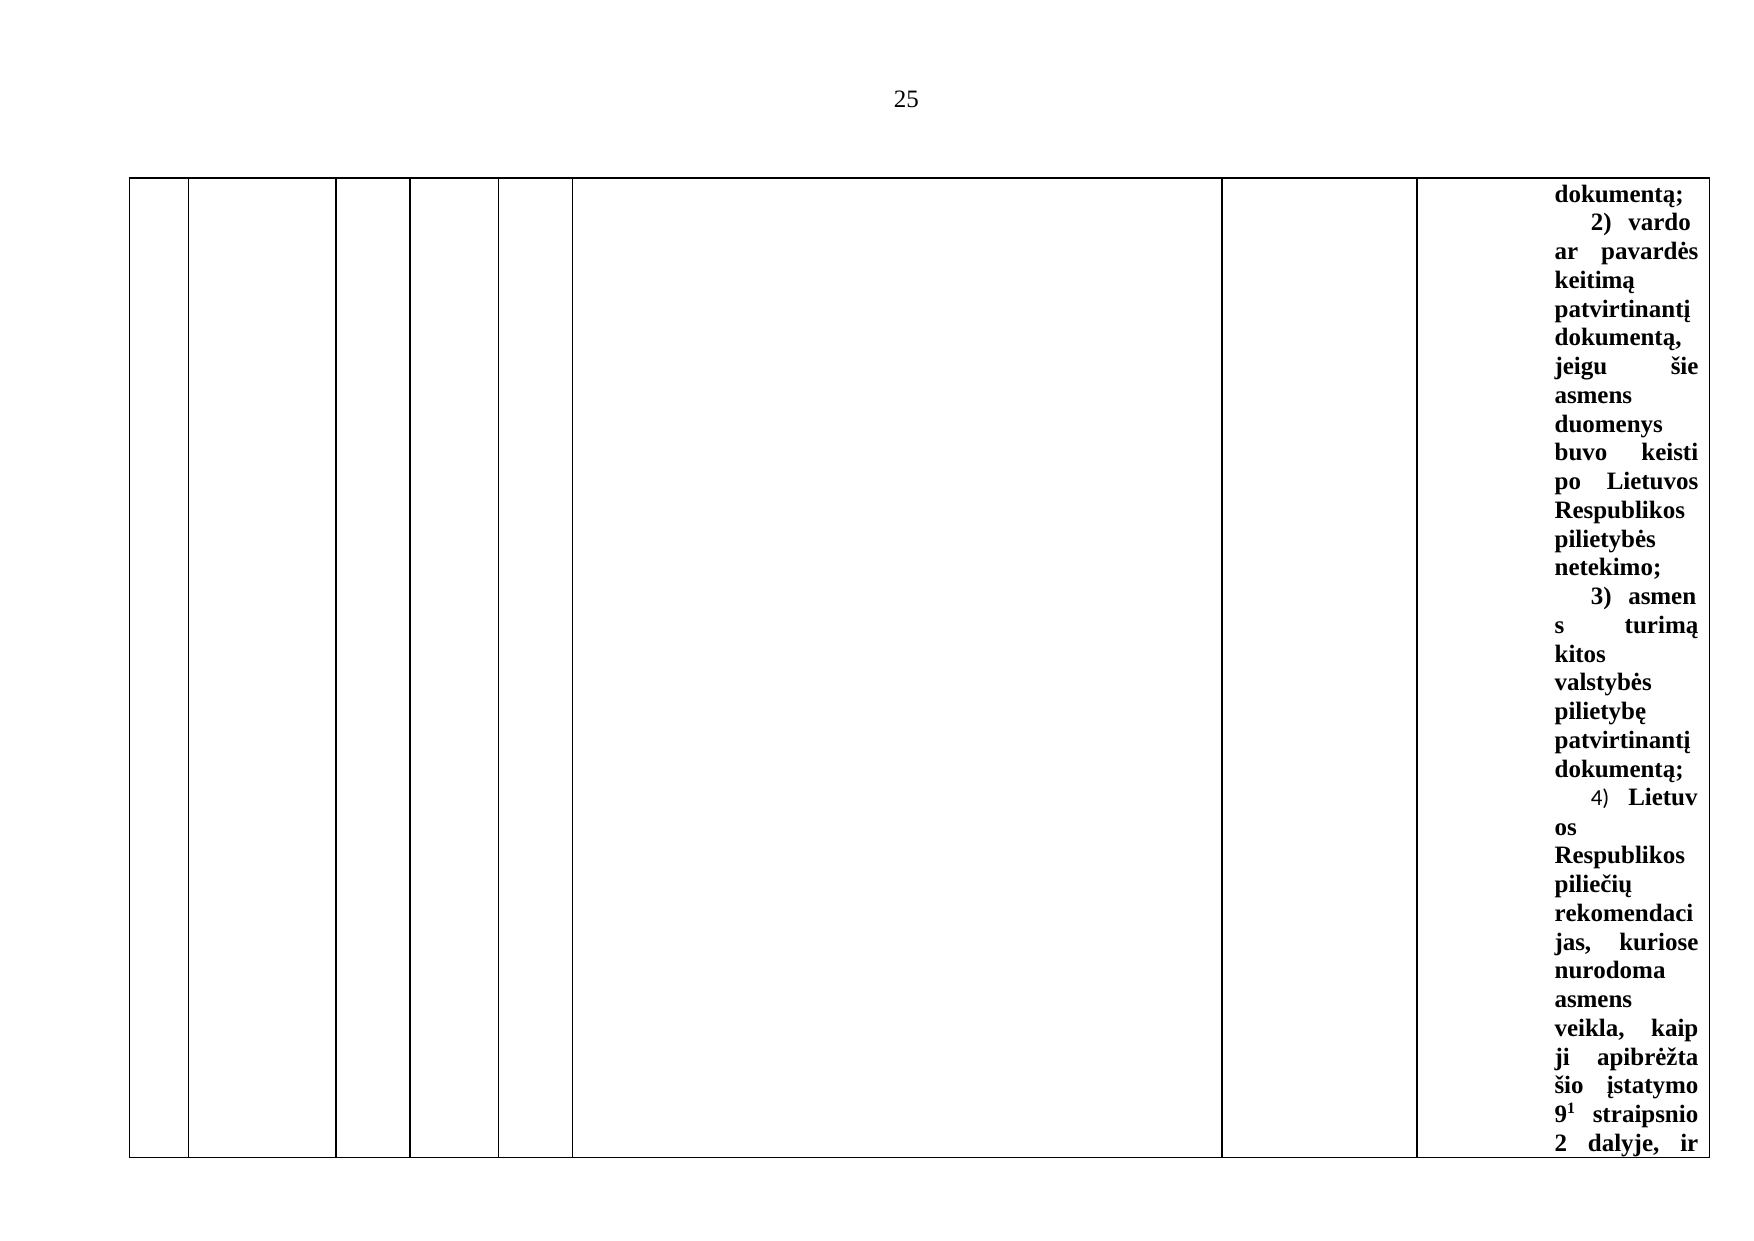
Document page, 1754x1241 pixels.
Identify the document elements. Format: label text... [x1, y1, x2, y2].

table_cell [1223, 179, 1416, 1157]
table_cell [499, 179, 572, 1157]
table_cell Patikslinti projekto 13 ir 14 straipsniai, o Įstatymo 33 straipsnio pakeitimo atsisakyta: 13 straipsnis. Įstatymo papildymas 411 straipsniu Papildyti Įstatymą 411 straipsniu: „411 straipsnis. Prašymai dėl Lietuvos Respublikos pilietybės išsaugojimo 1. Prašymai dėl Lietuvos Respublikos pilietybės išsaugojimo paduodami Respublikos Prezidentui per Respublikos Prezidento kanceliariją. Prašymas dėl Lietuvos Respublikos pilietybės išsaugojimo turi būti paduotas per 2 mėnesius nuo kitos valstybės pilietybės įgijimo dienos. 2. Prie prašymo dėl Lietuvos Respublikos pilietybės išsaugojimo Lietuvos Respublikos pilietis prideda šiuos dokumentus: 1) asmens tapatybę patvirtinantį dokumentą; 2) kitos valstybės pilietybės įgijimą patvirtinantį dokumentą; 3) Lietuvos Respublikos piliečių rekomendacijas, kuriose nurodoma asmens veikla, kaip ji apibrėžta šio įstatymo 91 straipsnio 2 dalyje, ir kitus dokumentus, patvirtinančius jo ypatingus nuopelnus Lietuvos valstybei.“ 14 straipsnis. 42 straipsnio pakeitimas 1. Pakeisti 42 straipsnio 1 dalį ir ją išdėstyti taip: „1. Prašymai dėl Lietuvos Respublikos pilietybės grąžinimo pagal šio įstatymo 21 straipsnio 2, 3 ir 4 dalis paduodami Respublikos Prezidentui per šio įstatymo 37 straipsnio 2 dalyje nurodytas įstaigas, o prašymai dėl Lietuvos Respublikos pilietybės grąžinimo pagal šio įstatymo 21 straipsnio 5 dalį – per Respublikos Prezidento kanceliariją.“ 2. Papildyti 42 straipsnį 5 dalimi: „5. Ypatingų nuopelnų Lietuvos valstybei turintis asmuo, kuris turėjo Lietuvos Respublikos pilietybę ir kuris po to jos neteko, prie prašymo dėl Lietuvos Respublikos pilietybės grąžinimo prideda šiuos dokumentus: asmens tapatybę patvirtinantį dokumentą; vardo ar pavardės keitimą patvirtinantį dokumentą, jeigu šie asmens duomenys buvo keisti po Lietuvos Respublikos pilietybės netekimo; asmens turimą kitos valstybės pilietybę patvirtinantį dokumentą; Lietuvos Respublikos piliečių rekomendacijas, kuriose nurodoma asmens veikla, kaip ji apibrėžta šio įstatymo 91 straipsnio 2 dalyje, ir kitus dokumentus, patvirtinančius jo ypatingus nuopelnus Lietuvos valstybei.“ [1418, 179, 1709, 1157]
table_cell [189, 179, 335, 1157]
table_cell [130, 179, 188, 1157]
table_cell [411, 179, 498, 1157]
table_cell [337, 179, 409, 1157]
table_cell [573, 179, 1221, 1157]
